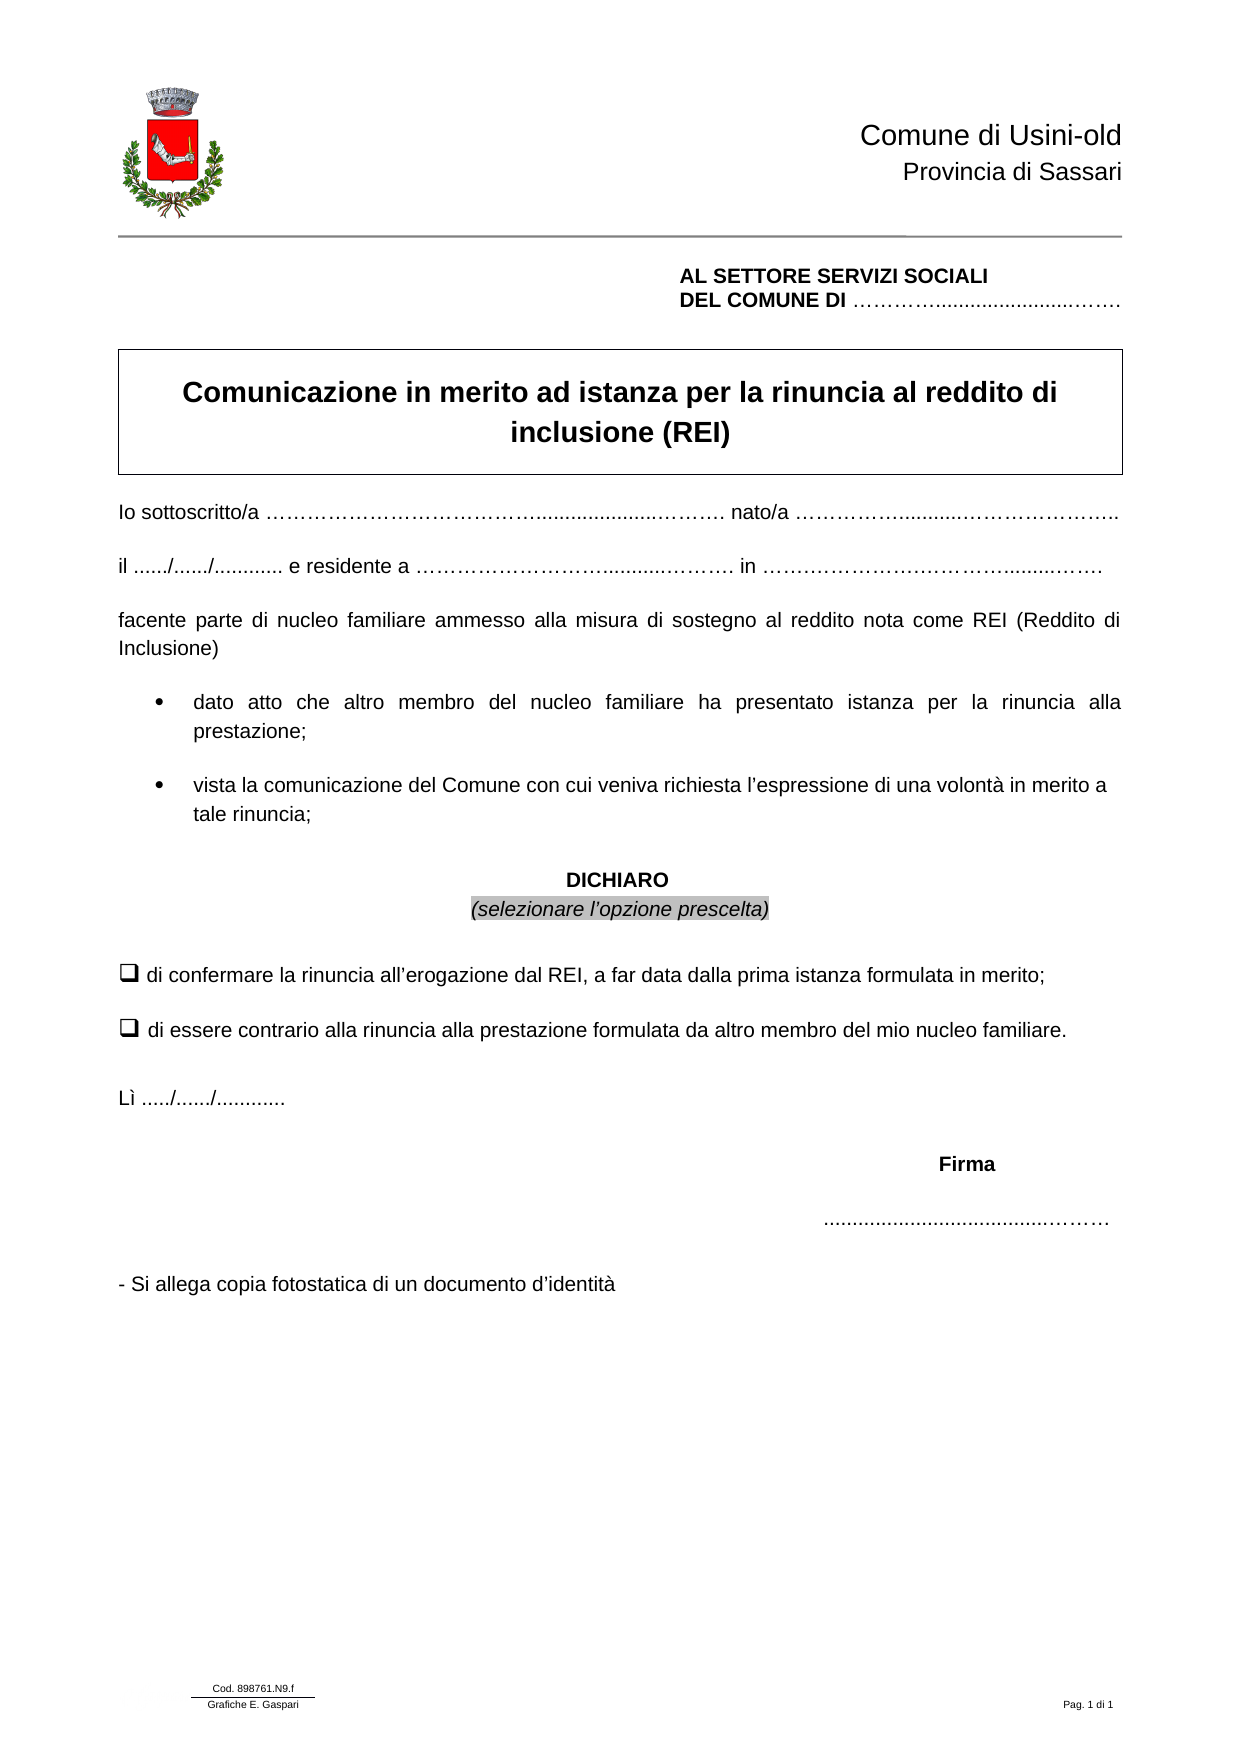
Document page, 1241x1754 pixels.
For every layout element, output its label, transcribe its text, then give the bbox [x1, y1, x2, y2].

text AL SETTORE SERVIZI SOCIALI DEL COMUNE DI …………........................……. [679, 264, 1122, 312]
text Comune di Usini-old [224, 118, 1122, 152]
text .......................................……… [812, 1206, 1122, 1230]
text Lì ...../....../............ [118, 1086, 1122, 1110]
text Provincia di Sassari [224, 157, 1122, 185]
list vista la comunicazione del Comune con cui veniva richiesta l’espressione di una volontà in merito a tale rinuncia; [156, 772, 1122, 825]
picture [122, 87, 224, 219]
list dato atto che altro membro del nucleo familiare ha presentato istanza per la rinuncia alla prestazione; [156, 690, 1122, 743]
table_header Comunicazione in merito ad istanza per la rinuncia al reddito di inclusione (REI) [119, 350, 1122, 474]
text Io sottoscritto/a ………………………………….....................………. nato/a ……………...........………………….. [118, 500, 1122, 524]
text il ....../....../............ e residente a ………………………...........………. in …….…………….………….........……. [118, 554, 1122, 578]
text Firma [812, 1152, 1122, 1176]
text - Si allega copia fotostatica di un documento d’identità [118, 1272, 1122, 1296]
text DICHIARO (selezionare l’opzione prescelta) [118, 868, 1122, 920]
text  di essere contrario alla rinuncia alla prestazione formulata da altro membro del mio nucleo familiare. [118, 1018, 1122, 1043]
text  di confermare la rinuncia all’erogazione dal REI, a far data dalla prima istanza formulata in merito; [118, 963, 1122, 988]
text facente parte di nucleo familiare ammesso alla misura di sostegno al reddito nota come REI (Reddito di Inclusione) [118, 607, 1122, 660]
